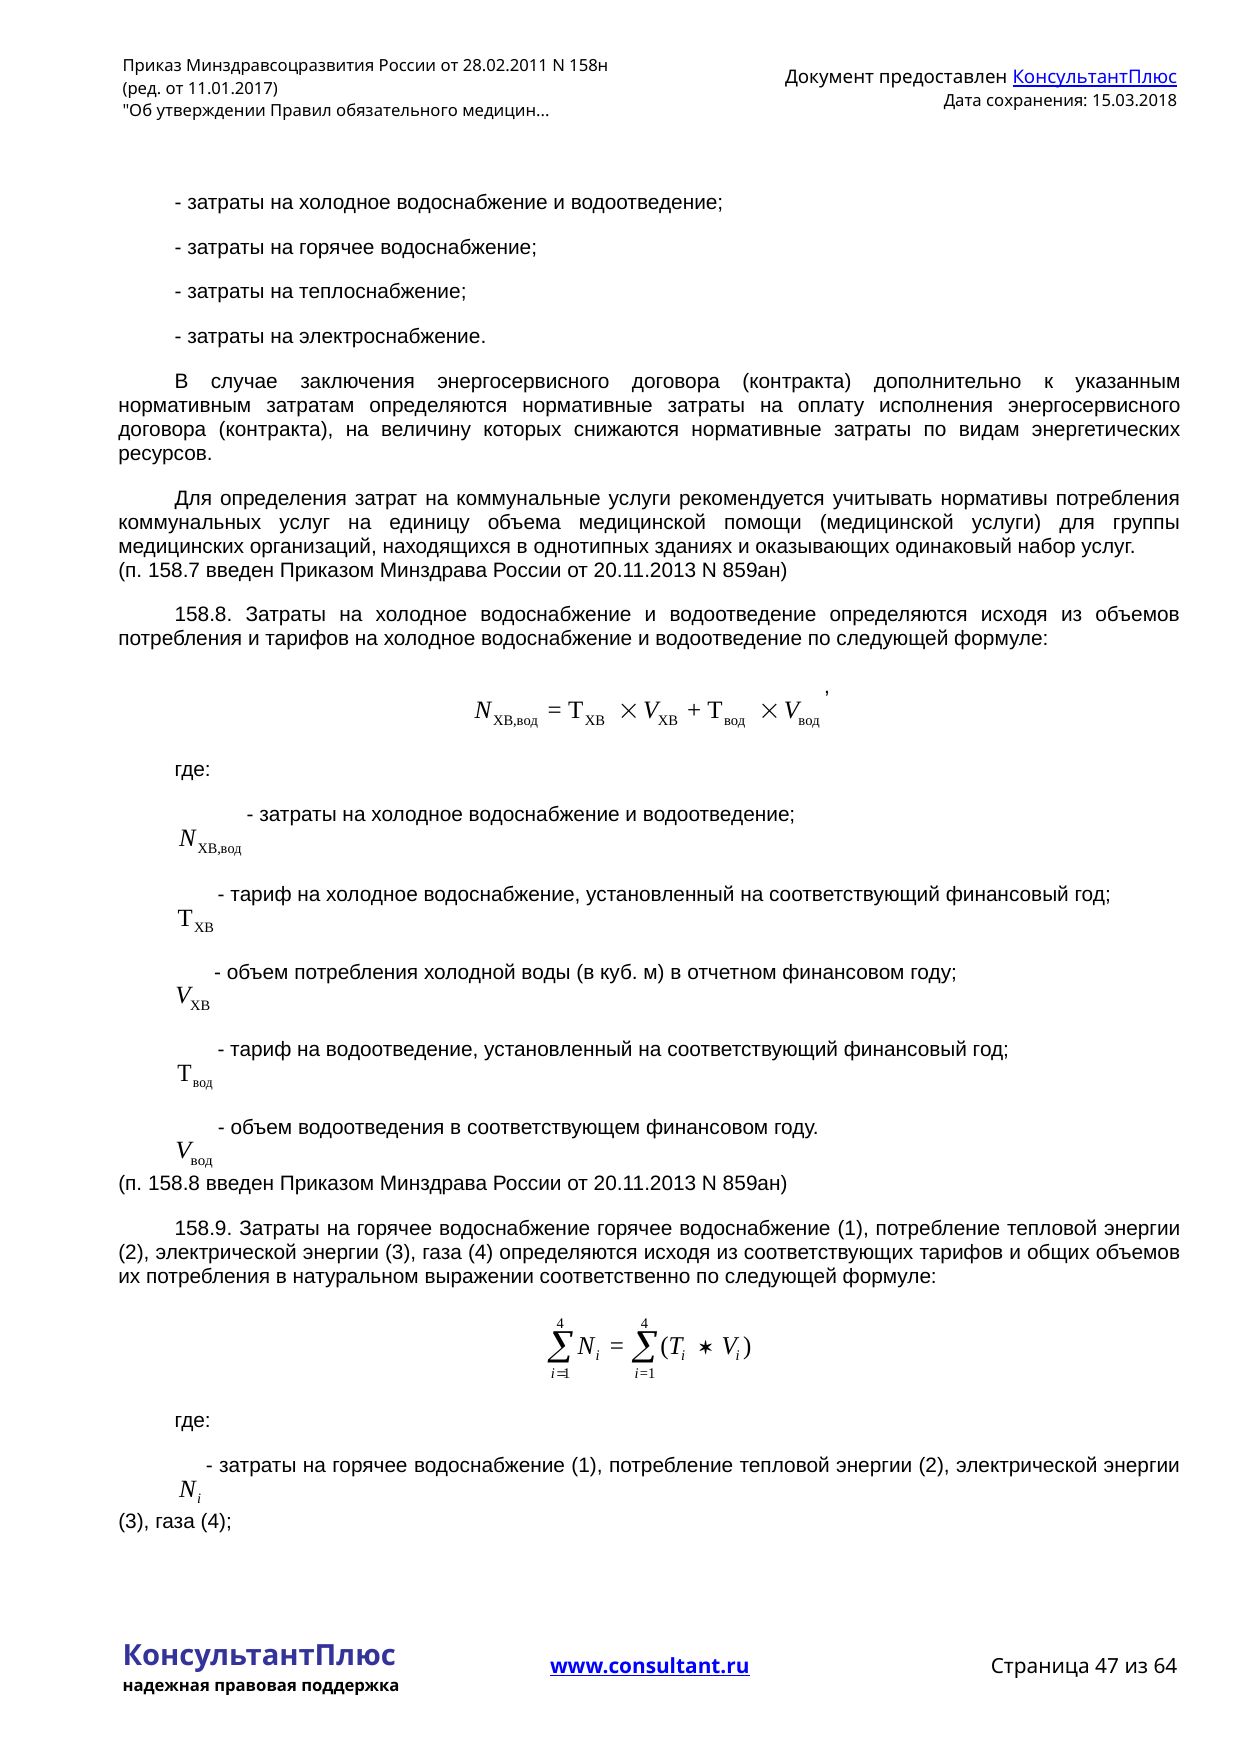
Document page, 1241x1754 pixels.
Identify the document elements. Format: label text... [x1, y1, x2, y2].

text - затраты на холодное водоснабжение и водоотведение; [118, 190, 1181, 214]
text 158.8. Затраты на холодное водоснабжение и водоотведение определяются исходя из объемов потребления и тарифов на холодное водоснабжение и водоотведение по следующей формуле: [118, 602, 1181, 650]
text где: [118, 757, 1181, 781]
text 158.9. Затраты на горячее водоснабжение горячее водоснабжение (1), потребление тепловой энергии (2), электрической энергии (3), газа (4) определяются исходя из соответствующих тарифов и общих объемов их потребления в натуральном выражении соответственно по следующей формуле: [118, 1216, 1181, 1288]
text В случае заключения энергосервисного договора (контракта) дополнительно к указанным нормативным затратам определяются нормативные затраты на оплату исполнения энергосервисного договора (контракта), на величину которых снижаются нормативные затраты по видам энергетических ресурсов. [118, 369, 1181, 465]
text - затраты на холодное водоснабжение и водоотведение; [118, 802, 1181, 861]
text - затраты на горячее водоснабжение (1), потребление тепловой энергии (2), электрической энергии (3), газа (4); [118, 1453, 1181, 1533]
text - объем водоотведения в соответствующем финансовом году. [118, 1114, 1181, 1171]
text Для определения затрат на коммунальные услуги рекомендуется учитывать нормативы потребления коммунальных услуг на единицу объема медицинской помощи (медицинской услуги) для группы медицинских организаций, находящихся в однотипных зданиях и оказывающих одинаковый набор услуг. [118, 486, 1181, 557]
text - затраты на горячее водоснабжение; [118, 234, 1181, 258]
text где: [118, 1408, 1181, 1432]
text - тариф на водоотведение, установленный на соответствующий финансовый год; [118, 1037, 1181, 1094]
text , [118, 674, 1181, 733]
text (п. 158.8 введен Приказом Минздрава России от 20.11.2013 N 859ан) [118, 1171, 1181, 1195]
text - затраты на теплоснабжение; [118, 279, 1181, 303]
text - затраты на электроснабжение. [118, 324, 1181, 348]
text (п. 158.7 введен Приказом Минздрава России от 20.11.2013 N 859ан) [118, 557, 1181, 581]
text - тариф на холодное водоснабжение, установленный на соответствующий финансовый год; [118, 882, 1181, 939]
text - объем потребления холодной воды (в куб. м) в отчетном финансовом году; [118, 959, 1181, 1016]
